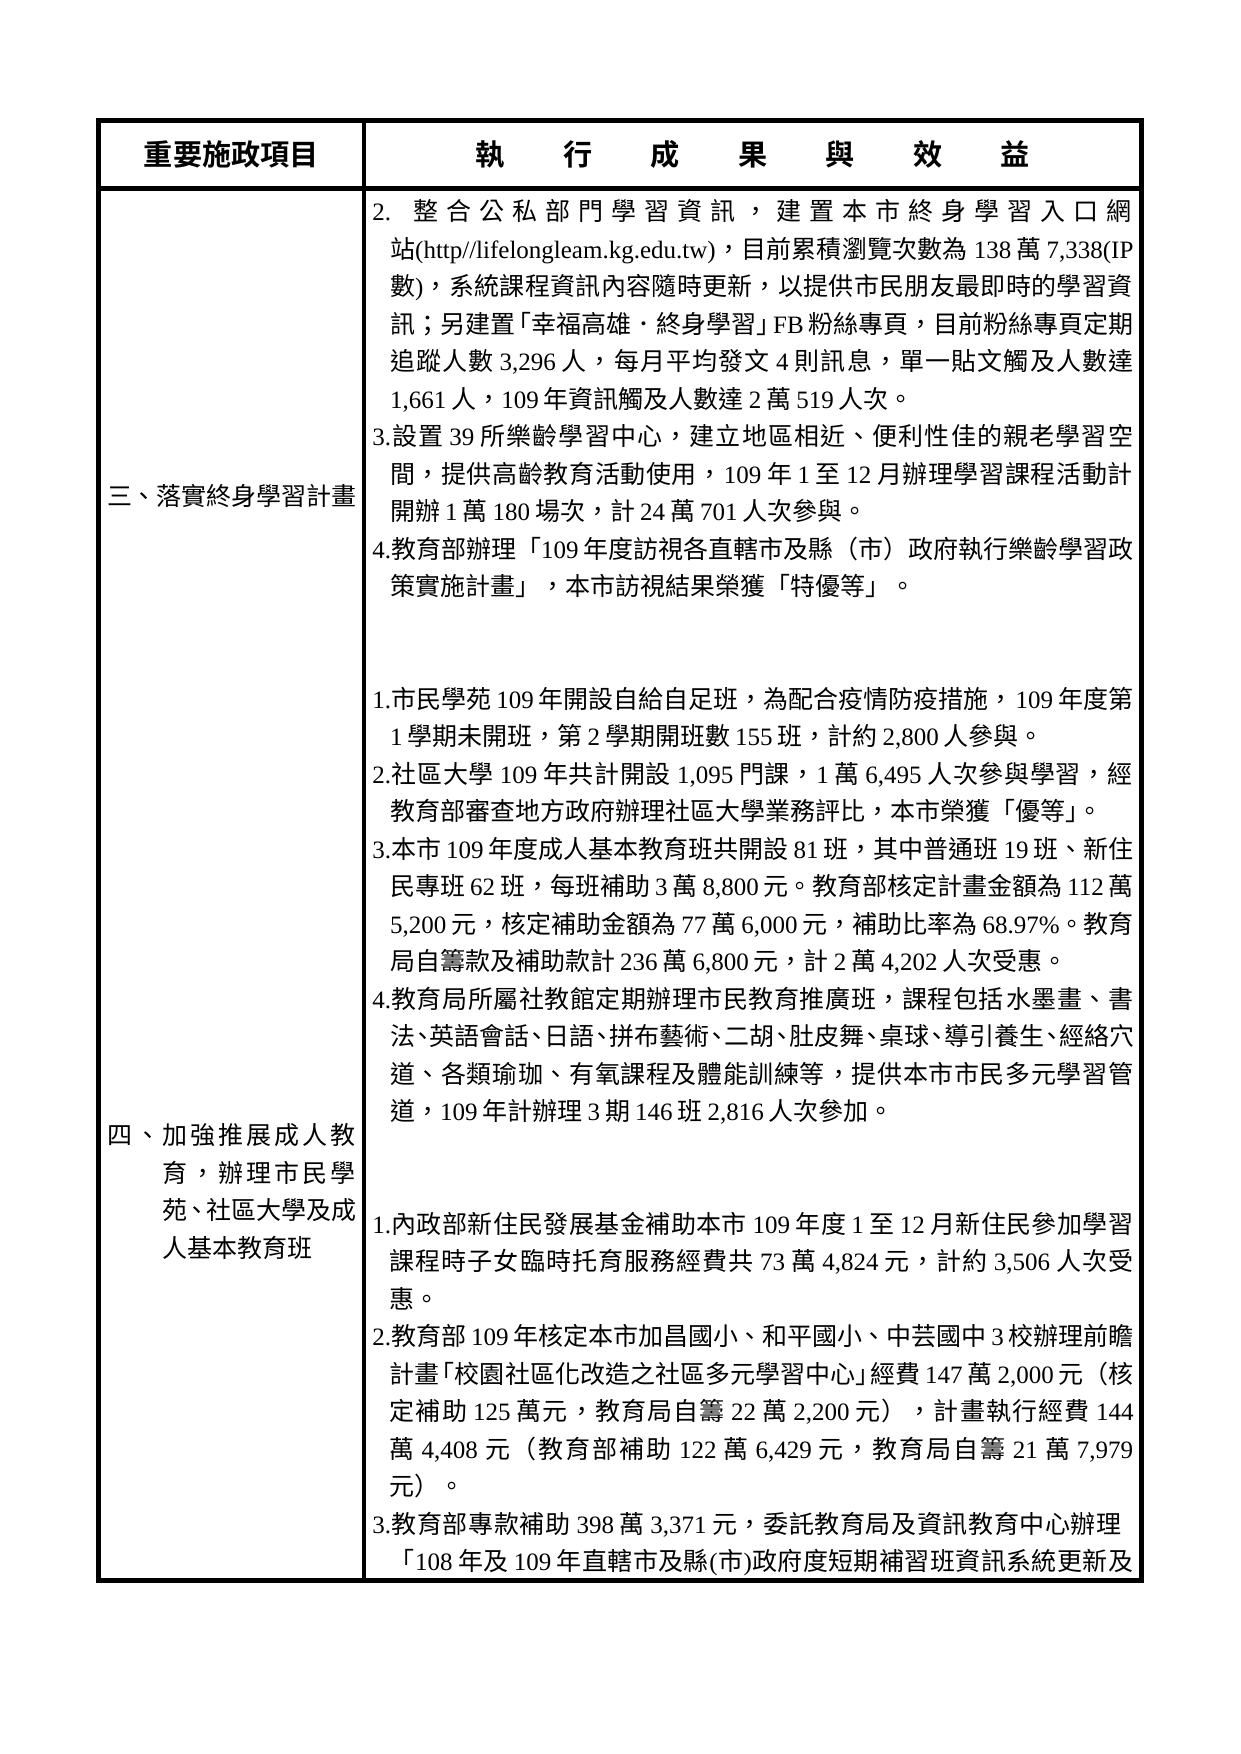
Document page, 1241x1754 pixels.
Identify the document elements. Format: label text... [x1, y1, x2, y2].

table_header 執 行 成 果 與 效 益 [366, 123, 1139, 186]
table_header 重要施政項目 [101, 123, 362, 186]
table_cell 三、落實終身學習計畫 四、加強推展成人教育，辦理市民學苑、社區大學及成人基本教育班 [101, 191, 362, 1578]
